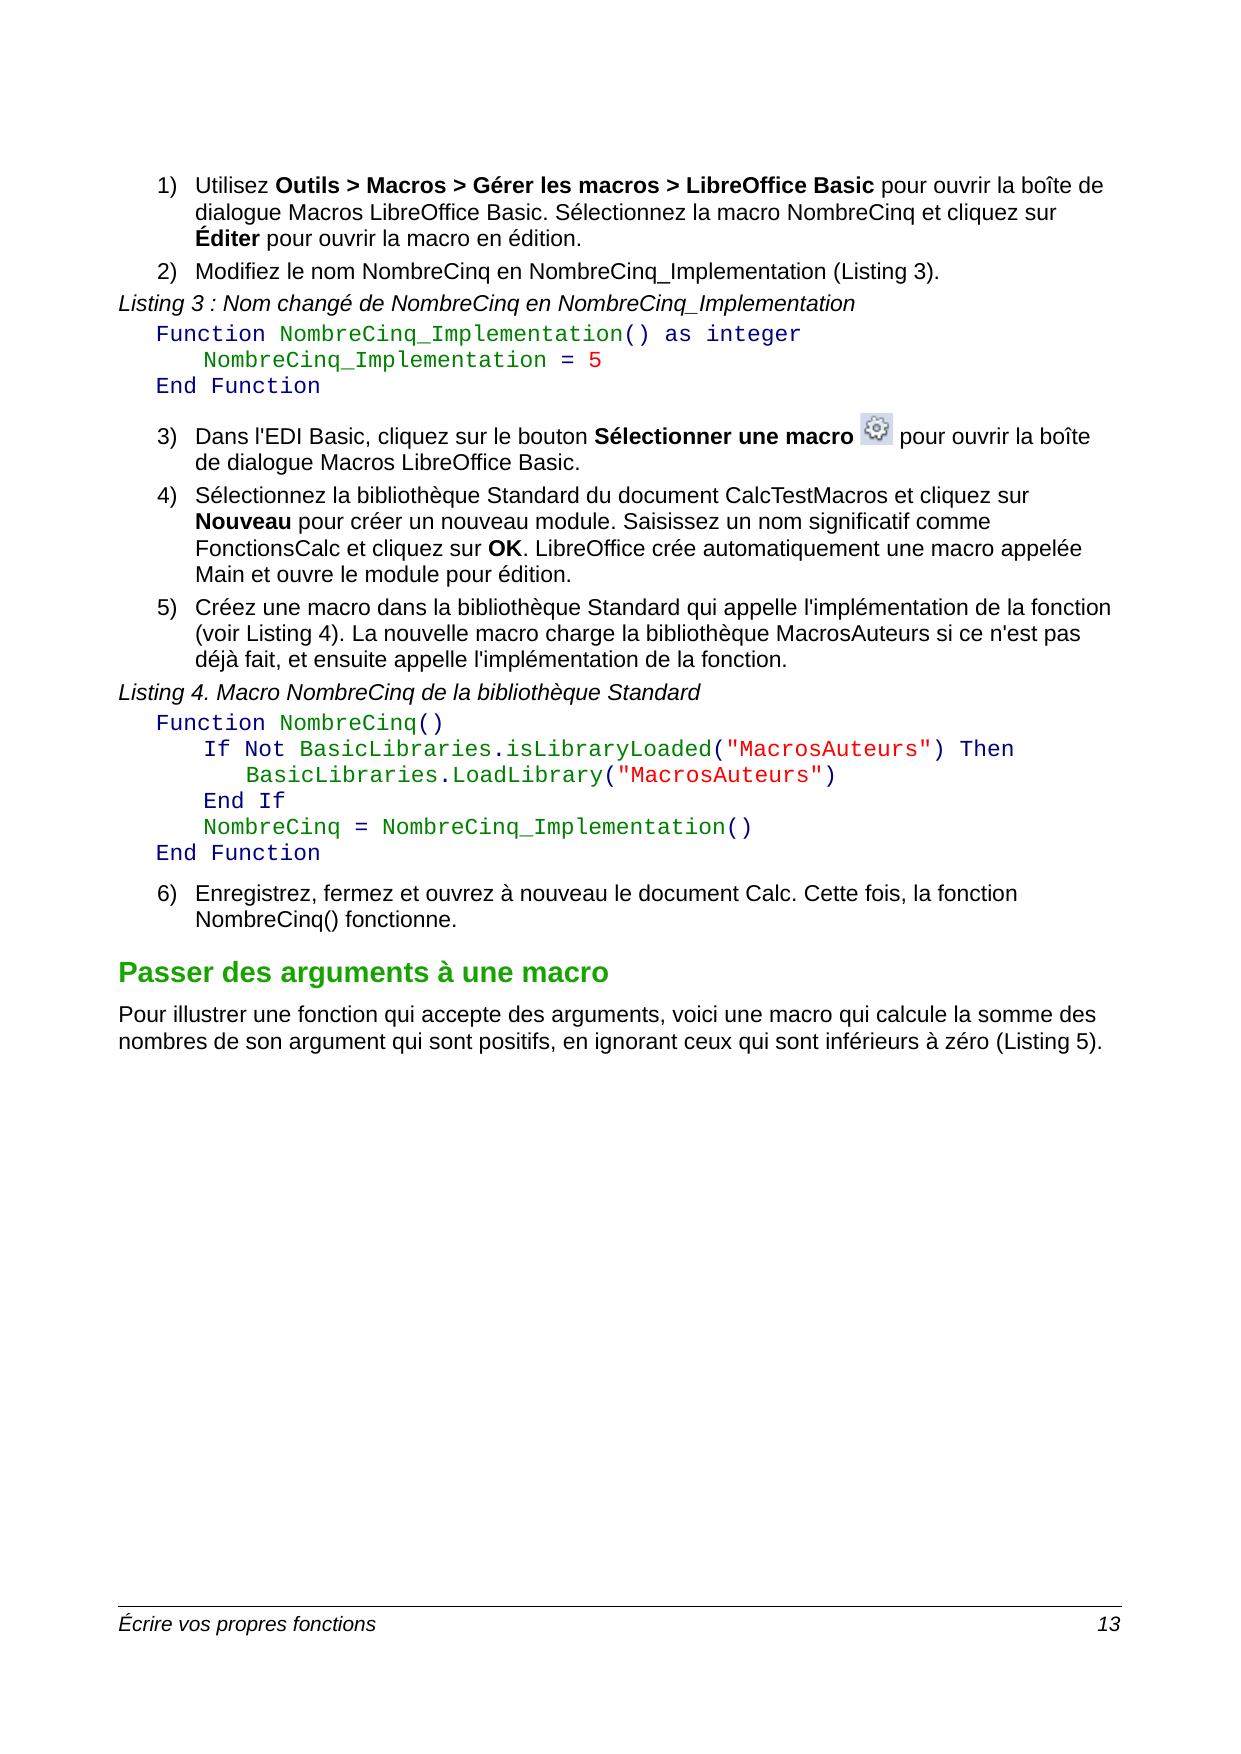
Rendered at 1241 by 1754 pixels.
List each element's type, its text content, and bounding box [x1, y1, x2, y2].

text Listing 3 : Nom changé de NombreCinq en NombreCinq_Implementation [118, 290, 858, 317]
list Dans l'EDI Basic, cliquez sur le bouton Sélectionner une macro pour ouvrir la boîte de dialogue Macros LibreOffice Basic. [177, 413, 1122, 476]
text BasicLibraries.LoadLibrary("MacrosAuteurs") [156, 763, 1041, 789]
list Enregistrez, fermez et ouvrez à nouveau le document Calc. Cette fois, la fonction NombreCinq() fonctionne. [177, 879, 1122, 932]
picture [860, 413, 894, 445]
text Pour illustrer une fonction qui accepte des arguments, voici une macro qui calcule la somme des nombres de son argument qui sont positifs, en ignorant ceux qui sont inférieurs à zéro (Listing 5). [118, 1001, 1122, 1054]
list Utilisez Outils > Macros > Gérer les macros > LibreOffice Basic pour ouvrir la boîte de dialogue Macros LibreOffice Basic. Sélectionnez la macro NombreCinq et cliquez sur Éditer pour ouvrir la macro en édition. [177, 172, 1122, 251]
text Listing 4. Macro NombreCinq de la bibliothèque Standard [118, 679, 1041, 705]
list Sélectionnez la bibliothèque Standard du document CalcTestMacros et cliquez sur Nouveau pour créer un nouveau module. Saisissez un nom significatif comme FonctionsCalc et cliquez sur OK. LibreOffice crée automatiquement une macro appelée Main et ouvre le module pour édition. [177, 482, 1122, 587]
text End Function [156, 375, 858, 401]
text NombreCinq_Implementation = 5 [156, 349, 858, 375]
text If Not BasicLibraries.isLibraryLoaded("MacrosAuteurs") Then [156, 737, 1041, 763]
list Modifiez le nom NombreCinq en NombreCinq_Implementation (Listing 3). [177, 258, 1122, 284]
text NombreCinq = NombreCinq_Implementation() [156, 815, 1041, 841]
text End If [156, 789, 1041, 815]
list Créez une macro dans la bibliothèque Standard qui appelle l'implémentation de la fonction (voir Listing 4). La nouvelle macro charge la bibliothèque MacrosAuteurs si ce n'est pas déjà fait, et ensuite appelle l'implémentation de la fonction. [177, 593, 1122, 673]
text End Function [156, 841, 1041, 867]
text Function NombreCinq_Implementation() as integer [156, 323, 858, 349]
text Function NombreCinq() [156, 711, 1041, 737]
subtitle Passer des arguments à une macro [118, 955, 1122, 989]
